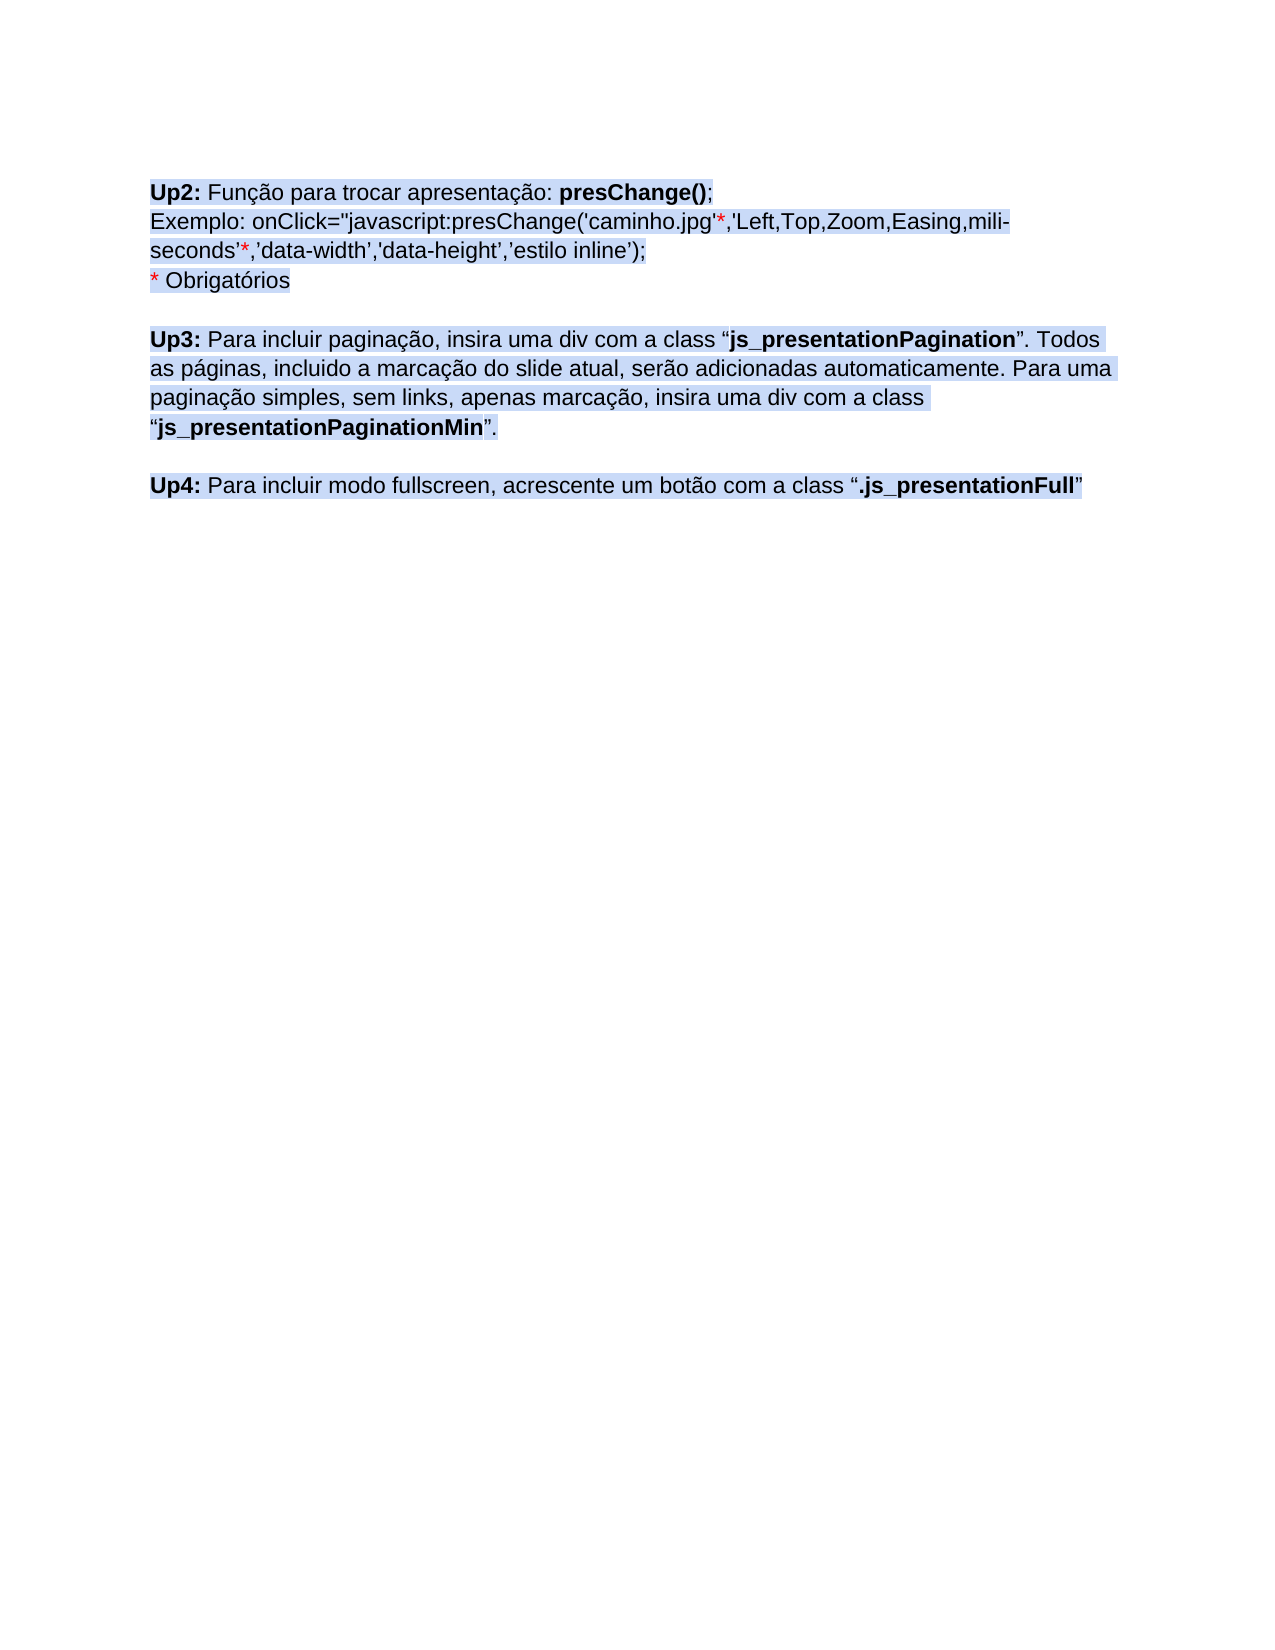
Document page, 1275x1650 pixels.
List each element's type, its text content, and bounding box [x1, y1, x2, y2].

text * Obrigatórios [150, 267, 1125, 293]
text Up3: Para incluir paginação, insira uma div com a class “js_presentationPagination”. Todos as páginas, incluido a marcação do slide atual, serão adicionadas automaticamente. Para uma paginação simples, sem links, apenas marcação, insira uma div com a class “js_presentationPaginationMin”. [150, 326, 1125, 440]
text Exemplo: onClick="javascript:presChange('caminho.jpg'*,'Left,Top,Zoom,Easing,mili-seconds’*,’data-width’,'data-height’,’estilo inline’); [150, 209, 1125, 264]
text Up4: Para incluir modo fullscreen, acrescente um botão com a class “.js_presentationFull” [150, 473, 1125, 499]
text Up2: Função para trocar apresentação: presChange(); [150, 179, 1125, 205]
